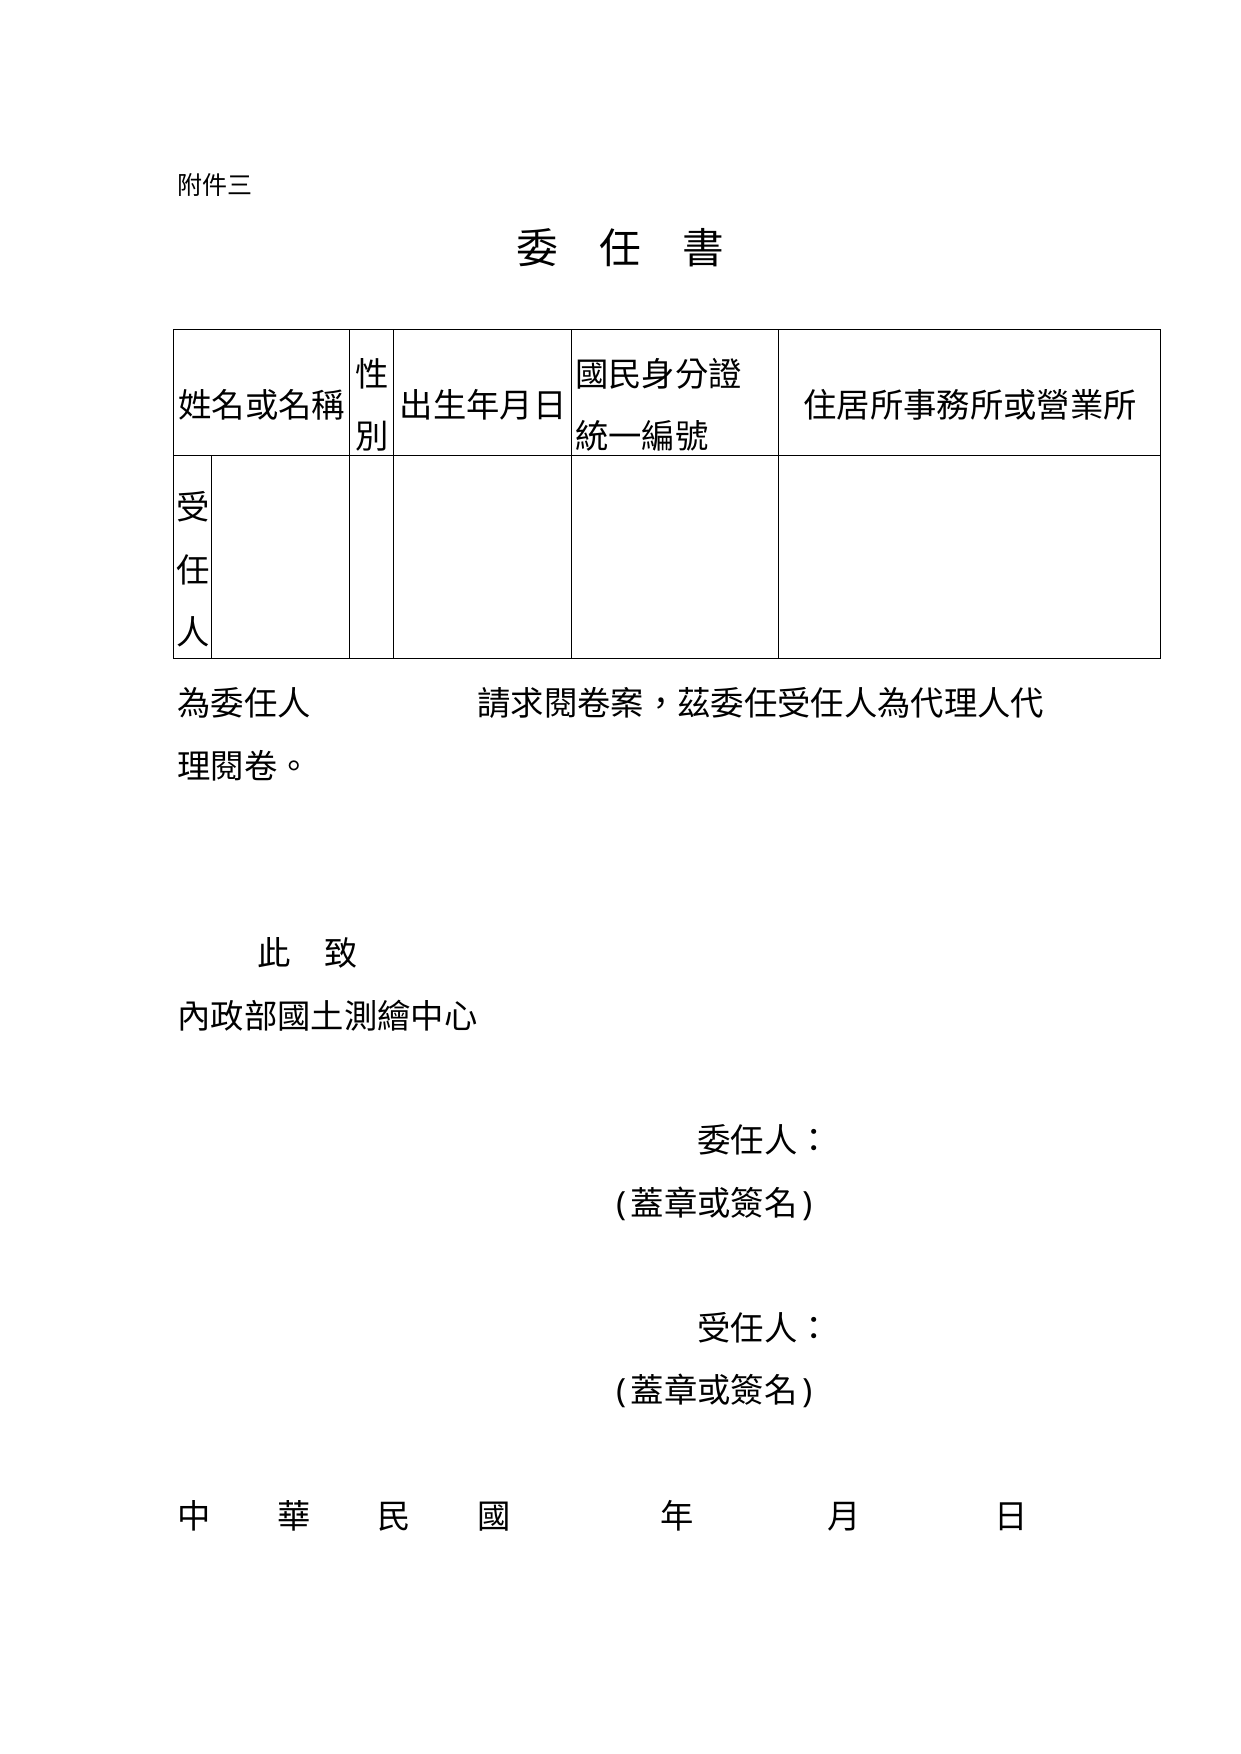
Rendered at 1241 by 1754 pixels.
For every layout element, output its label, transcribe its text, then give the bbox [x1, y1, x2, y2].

table_header 國民身分證 統一編號 [572, 330, 778, 455]
text (蓋章或簽名) [177, 1159, 1063, 1222]
table_header 性別 [350, 330, 393, 455]
text 附件三 [177, 142, 1063, 204]
table_cell [394, 456, 571, 658]
text 受任人： [177, 1284, 1063, 1347]
text 委任人： [177, 1097, 1063, 1159]
text 內政部國土測繪中心 [177, 972, 1063, 1034]
text 為委任人 請求閱卷案，茲委任受任人為代理人代理閱卷。 [177, 659, 1063, 784]
table_cell 受任人 [174, 456, 211, 658]
table_cell [350, 456, 393, 658]
table_cell [572, 456, 778, 658]
table_header 住居所事務所或營業所 [779, 330, 1160, 455]
text 委 任 書 [177, 204, 1063, 267]
text 中 華 民 國 年 月 日 [177, 1472, 1063, 1534]
table_header 出生年月日 [394, 330, 571, 455]
text (蓋章或簽名) [177, 1347, 1063, 1409]
table_cell [212, 456, 349, 658]
table_cell [779, 456, 1160, 658]
text 此 致 [177, 909, 1063, 972]
table_header 姓名或名稱 [174, 330, 349, 455]
